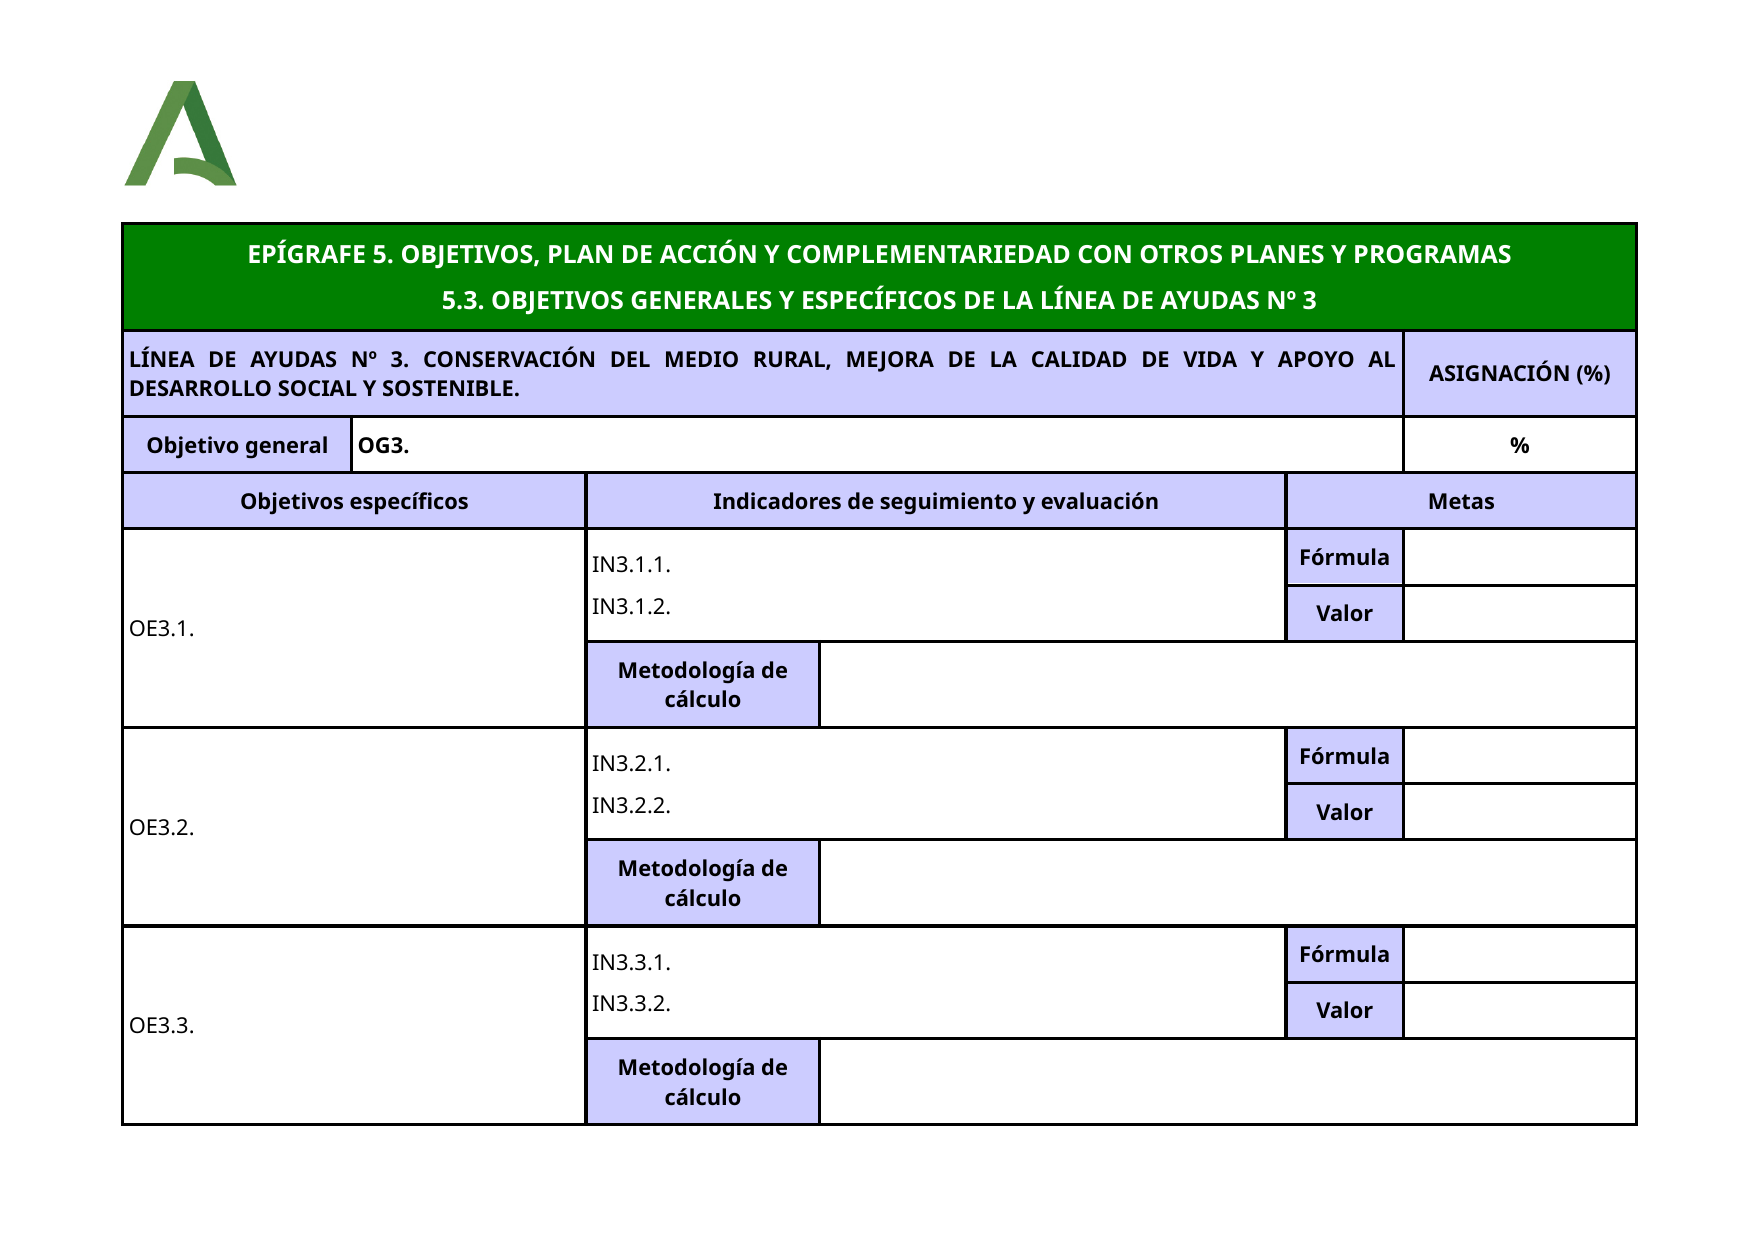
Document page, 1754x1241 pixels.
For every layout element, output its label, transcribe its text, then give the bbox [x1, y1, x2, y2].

table_cell Valor [1288, 984, 1402, 1037]
table_cell OG3. [353, 418, 1402, 471]
table_cell OE3.3. [124, 928, 584, 1123]
table_cell OE3.2. [124, 729, 584, 924]
table_cell Indicadores de seguimiento y evaluación [588, 474, 1284, 527]
table_cell IN3.3.1. IN3.3.2. [588, 928, 1284, 1037]
table_cell Fórmula [1288, 928, 1402, 981]
table_cell IN3.1.1. IN3.1.2. [588, 530, 1284, 640]
table_cell [1405, 530, 1635, 583]
table_cell [1405, 785, 1635, 838]
table_cell IN3.2.1. IN3.2.2. [588, 729, 1284, 838]
table_cell Metodología de cálculo [588, 841, 818, 924]
table_cell [821, 841, 1635, 924]
table_cell % [1405, 418, 1635, 471]
table_header EPÍGRAFE 5. OBJETIVOS, PLAN DE ACCIÓN Y COMPLEMENTARIEDAD CON OTROS PLANES Y PROGRAMAS 5.3. OBJETIVOS GENERALES Y ESPECÍFICOS DE LA LÍNEA DE AYUDAS Nº 3 [124, 225, 1635, 329]
table_cell Valor [1288, 785, 1402, 838]
table_cell Valor [1288, 587, 1402, 640]
table_cell OE3.1. [124, 530, 584, 726]
table_cell [1405, 928, 1635, 981]
table_cell Metodología de cálculo [588, 1040, 818, 1123]
table_cell ASIGNACIÓN (%) [1405, 332, 1635, 415]
table_cell Metodología de cálculo [588, 643, 818, 726]
table_cell Objetivo general [124, 418, 350, 471]
table_cell Fórmula [1288, 530, 1402, 583]
table_cell Metas [1288, 474, 1635, 527]
table_cell [1405, 729, 1635, 782]
table_cell Objetivos específicos [124, 474, 584, 527]
table_cell [821, 643, 1635, 726]
table_cell [1405, 587, 1635, 640]
table_cell [1405, 984, 1635, 1037]
table_cell [821, 1040, 1635, 1123]
table_cell Fórmula [1288, 729, 1402, 782]
picture [118, 75, 243, 192]
table_cell LÍNEA DE AYUDAS Nº 3. CONSERVACIÓN DEL MEDIO RURAL, MEJORA DE LA CALIDAD DE VIDA Y APOYO AL DESARROLLO SOCIAL Y SOSTENIBLE. [124, 332, 1402, 415]
